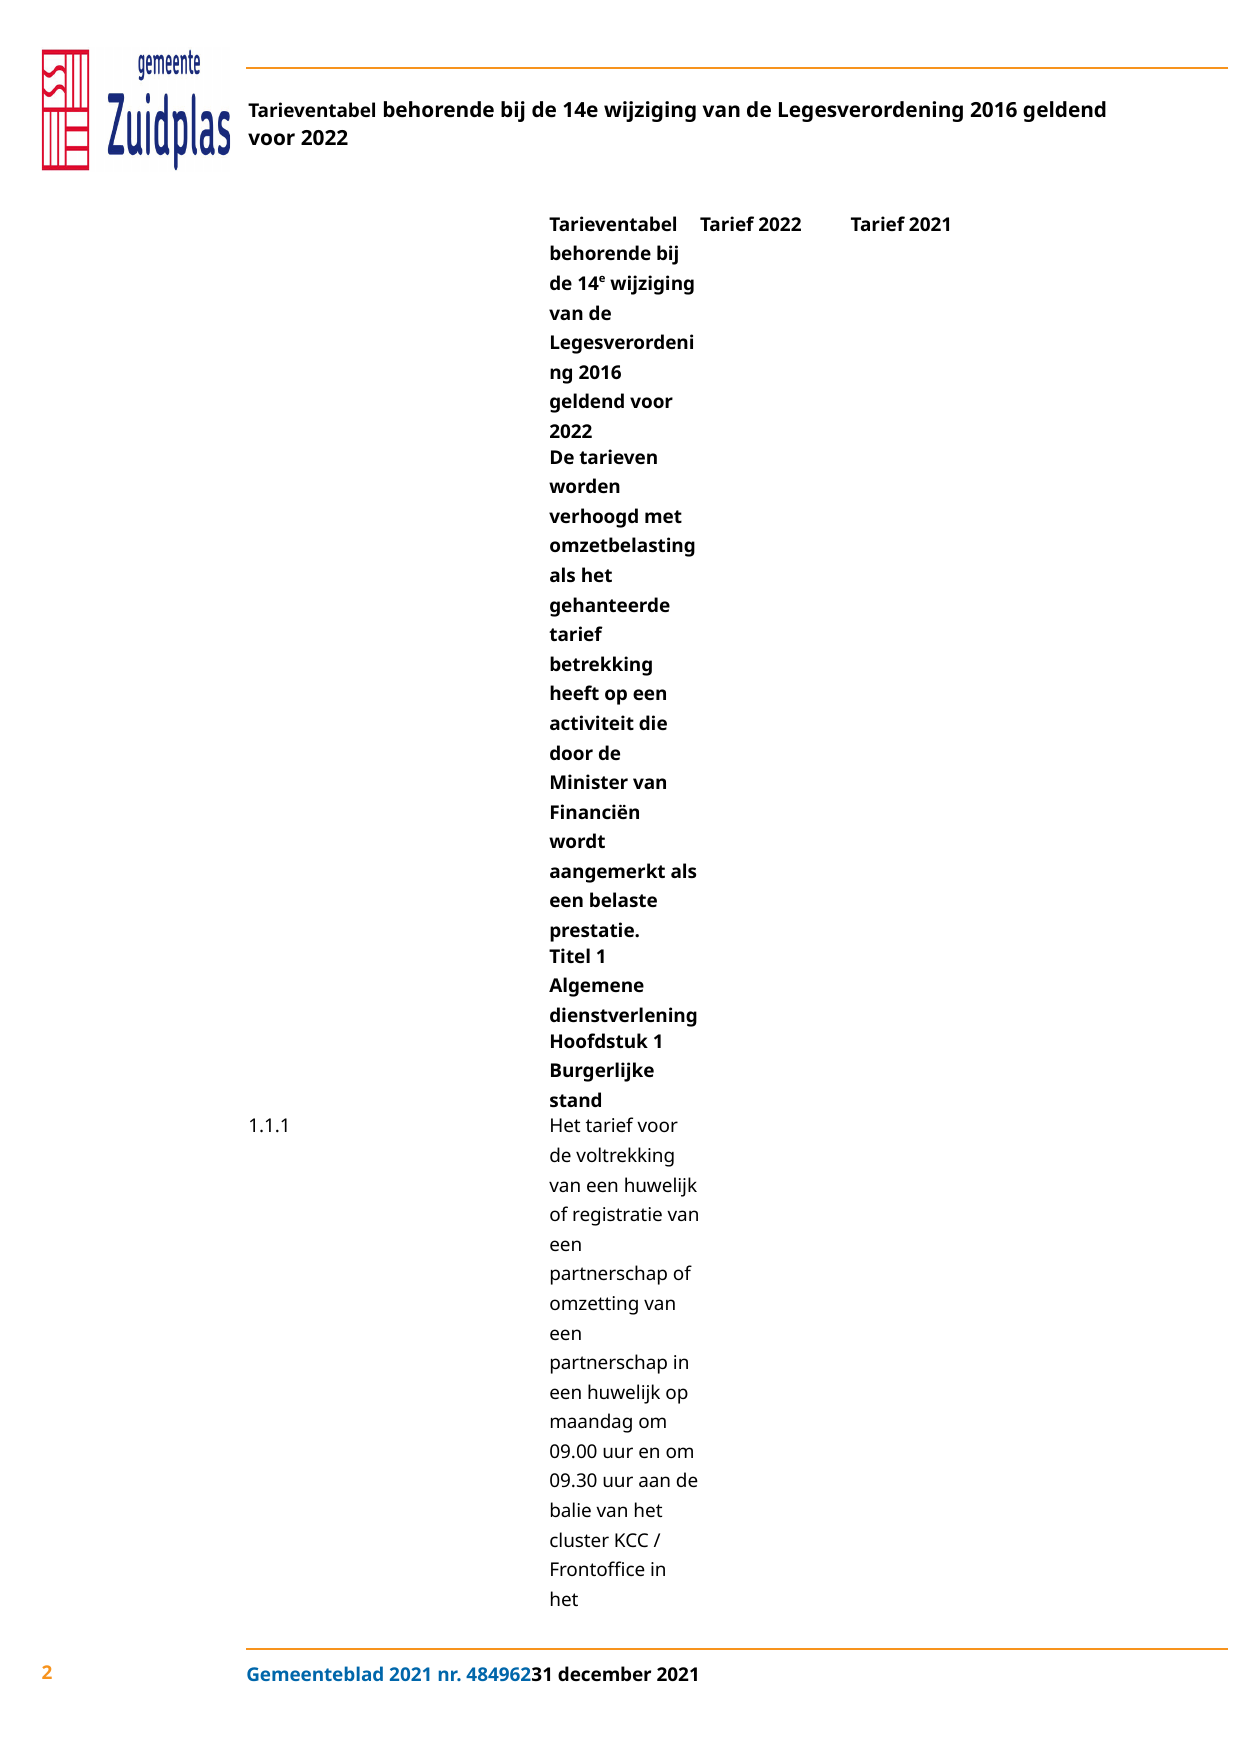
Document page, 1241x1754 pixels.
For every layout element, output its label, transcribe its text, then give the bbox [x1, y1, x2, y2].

table_header Tarief 2021 [850, 211, 1001, 444]
table_cell [700, 444, 850, 943]
table_cell [1001, 1028, 1152, 1113]
table_cell 1.1.1 [248, 1113, 549, 1612]
table_cell [248, 1028, 549, 1113]
table_cell [700, 1113, 850, 1612]
table_cell Het tarief voor de voltrekking van een huwelijk of registratie van een partnerschap of omzetting van een partnerschap in een huwelijk op maandag om 09.00 uur en om 09.30 uur aan de balie van het cluster KCC / Frontoffice in het [549, 1113, 700, 1612]
table_header [1001, 211, 1152, 444]
table_cell [248, 444, 549, 943]
table_cell [850, 1113, 1001, 1612]
table_cell [1001, 943, 1152, 1028]
table_cell [850, 444, 1001, 943]
table_cell Titel 1 Algemene dienstverlening [549, 943, 700, 1028]
picture [41, 47, 231, 172]
table_cell [850, 943, 1001, 1028]
table_cell [850, 1028, 1001, 1113]
table_cell [248, 943, 549, 1028]
table_cell [700, 943, 850, 1028]
table_cell [1001, 1113, 1152, 1612]
table_header Tarieventabel behorende bij de 14e wijziging van de Legesverordening 2016 geldend voor 2022 [549, 211, 700, 444]
table_header [248, 211, 549, 444]
table_cell [700, 1028, 850, 1113]
table_cell Hoofdstuk 1 Burgerlijke stand [549, 1028, 700, 1113]
text Tarieventabel behorende bij de 14e wijziging van de Legesverordening 2016 geldend voor 2022 [248, 95, 1152, 152]
table_cell [1001, 444, 1152, 943]
table_cell De tarieven worden verhoogd met omzetbelasting als het gehanteerde tarief betrekking heeft op een activiteit die door de Minister van Financiën wordt aangemerkt als een belaste prestatie. [549, 444, 700, 943]
table_header Tarief 2022 [700, 211, 850, 444]
